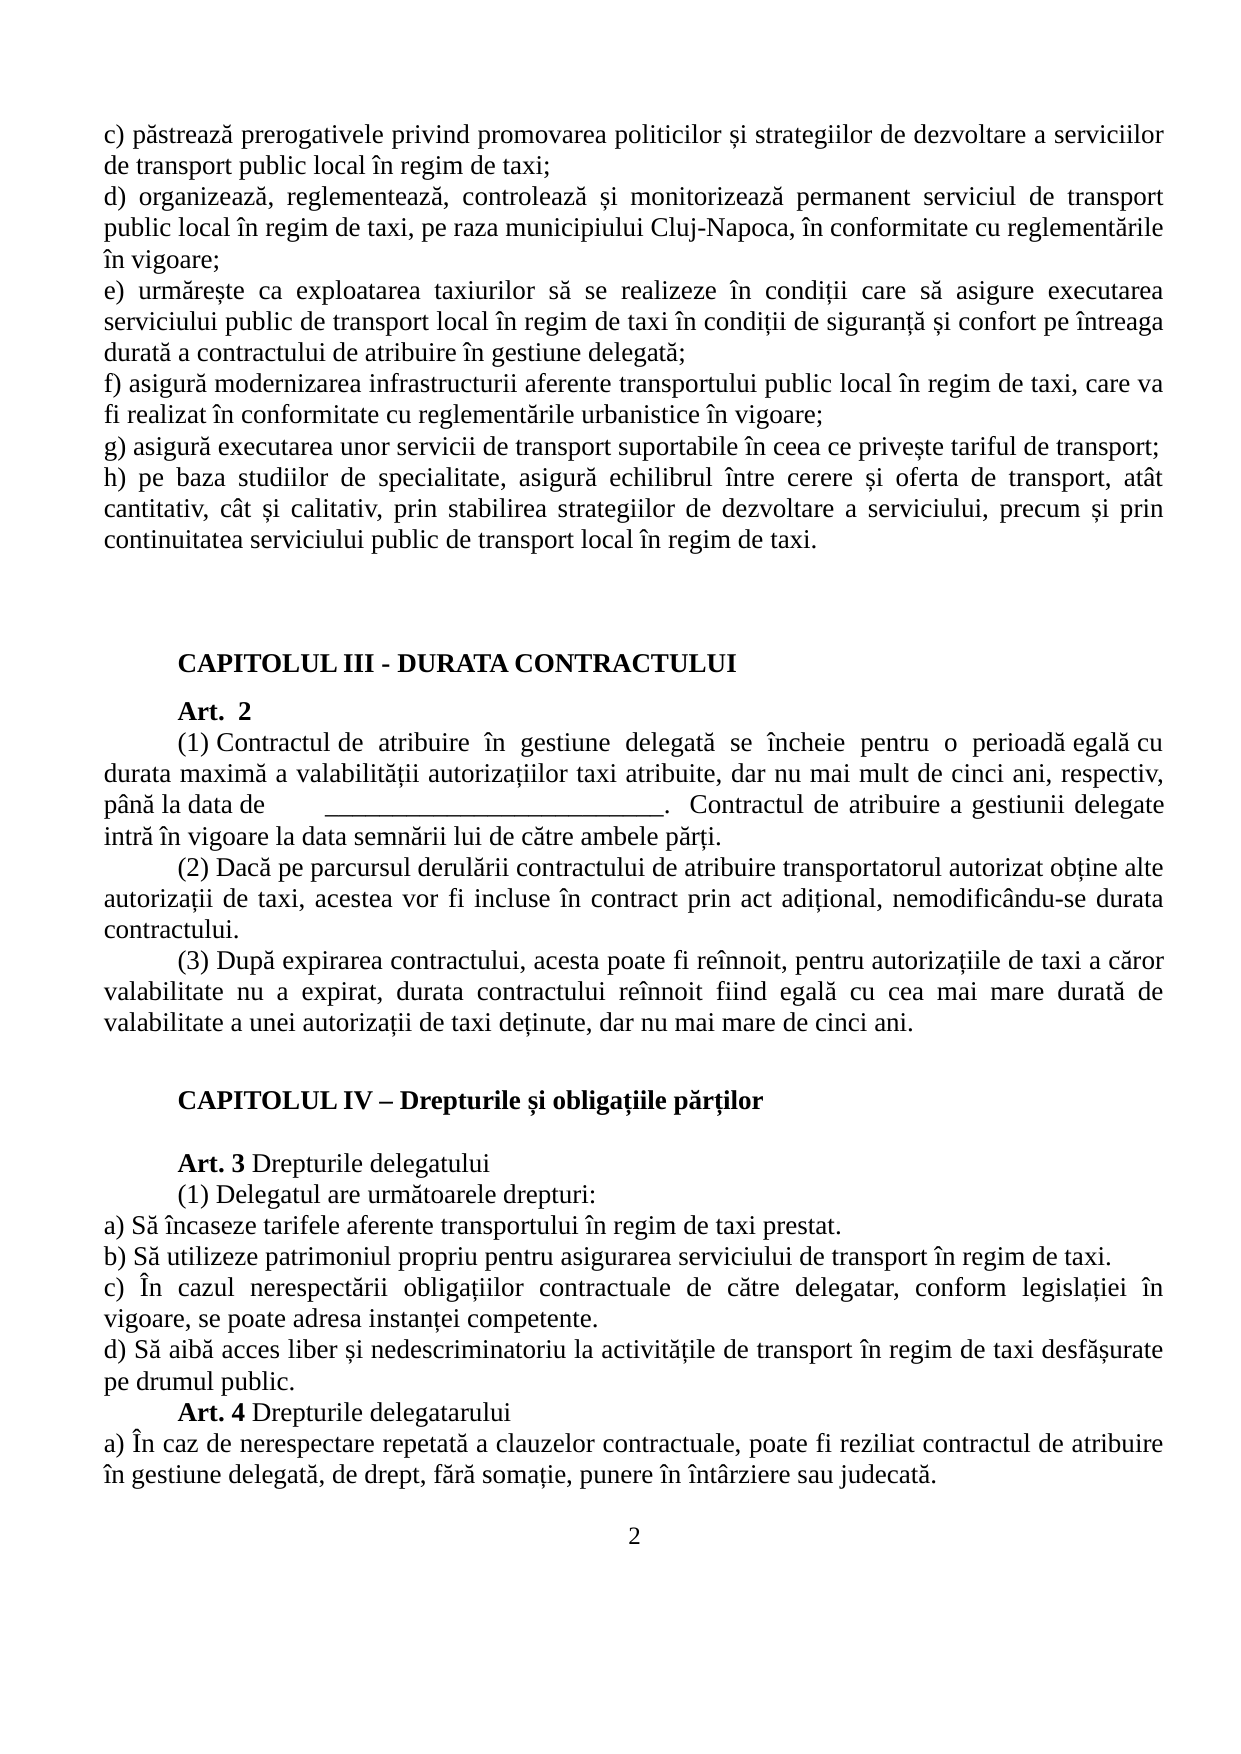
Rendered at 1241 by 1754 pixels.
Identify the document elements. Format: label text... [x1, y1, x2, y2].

text c) păstrează prerogativele privind promovarea politicilor și strategiilor de dezvoltare a serviciilor de transport public local în regim de taxi; [103, 118, 1165, 180]
text e) urmărește ca exploatarea taxiurilor să se realizeze în condiții care să asigure executarea serviciului public de transport local în regim de taxi în condiții de siguranță și confort pe întreaga durată a contractului de atribuire în gestiune delegată; [103, 274, 1165, 367]
text Art. 3 Drepturile delegatului [103, 1147, 1165, 1178]
text (1) Delegatul are următoarele drepturi: [103, 1178, 1165, 1209]
text a) În caz de nerespectare repetată a clauzelor contractuale, poate fi reziliat contractul de atribuire în gestiune delegată, de drept, fără somație, punere în întârziere sau judecată. [103, 1427, 1165, 1489]
text h) pe baza studiilor de specialitate, asigură echilibrul între cerere și oferta de transport, atât cantitativ, cât și calitativ, prin stabilirea strategiilor de dezvoltare a serviciului, precum și prin continuitatea serviciului public de transport local în regim de taxi. [103, 461, 1165, 554]
text c) În cazul nerespectării obligațiilor contractuale de către delegatar, conform legislației în vigoare, se poate adresa instanței competente. [103, 1271, 1165, 1333]
text g) asigură executarea unor servicii de transport suportabile în ceea ce privește tariful de transport; [103, 429, 1165, 461]
text b) Să utilizeze patrimoniul propriu pentru asigurarea serviciului de transport în regim de taxi. [103, 1240, 1165, 1271]
text Art. 2 [103, 688, 1165, 726]
text CAPITOLUL IV – Drepturile și obligațiile părților [103, 1084, 1165, 1147]
text f) asigură modernizarea infrastructurii aferente transportului public local în regim de taxi, care va fi realizat în conformitate cu reglementările urbanistice în vigoare; [103, 367, 1165, 429]
text (3) După expirarea contractului, acesta poate fi reînnoit, pentru autorizațiile de taxi a căror valabilitate nu a expirat, durata contractului reînnoit fiind egală cu cea mai mare durată de valabilitate a unei autorizații de taxi deținute, dar nu mai mare de cinci ani. [103, 944, 1165, 1038]
text Art. 4 Drepturile delegatarului [103, 1396, 1165, 1427]
text d) organizează, reglementează, controlează și monitorizează permanent serviciul de transport public local în regim de taxi, pe raza municipiului Cluj-Napoca, în conformitate cu reglementările în vigoare; [103, 180, 1165, 274]
text (2) Dacă pe parcursul derulării contractului de atribuire transportatorul autorizat obține alte autorizații de taxi, acestea vor fi incluse în contract prin act adițional, nemodificându-se durata contractului. [103, 851, 1165, 944]
text a) Să încaseze tarifele aferente transportului în regim de taxi prestat. [103, 1209, 1165, 1240]
text (1) Contractul de atribuire în gestiune delegată se încheie pentru o perioadă egală cu durata maximă a valabilității autorizațiilor taxi atribuite, dar nu mai mult de cinci ani, respectiv, până la data de _________________________. Contractul de atribuire a gestiunii delegate intră în vigoare la data semnării lui de către ambele părți. [103, 726, 1165, 851]
text CAPITOLUL III - DURATA CONTRACTULUI [103, 648, 1165, 688]
text d) Să aibă acces liber și nedescriminatoriu la activitățile de transport în regim de taxi desfășurate pe drumul public. [103, 1333, 1165, 1396]
